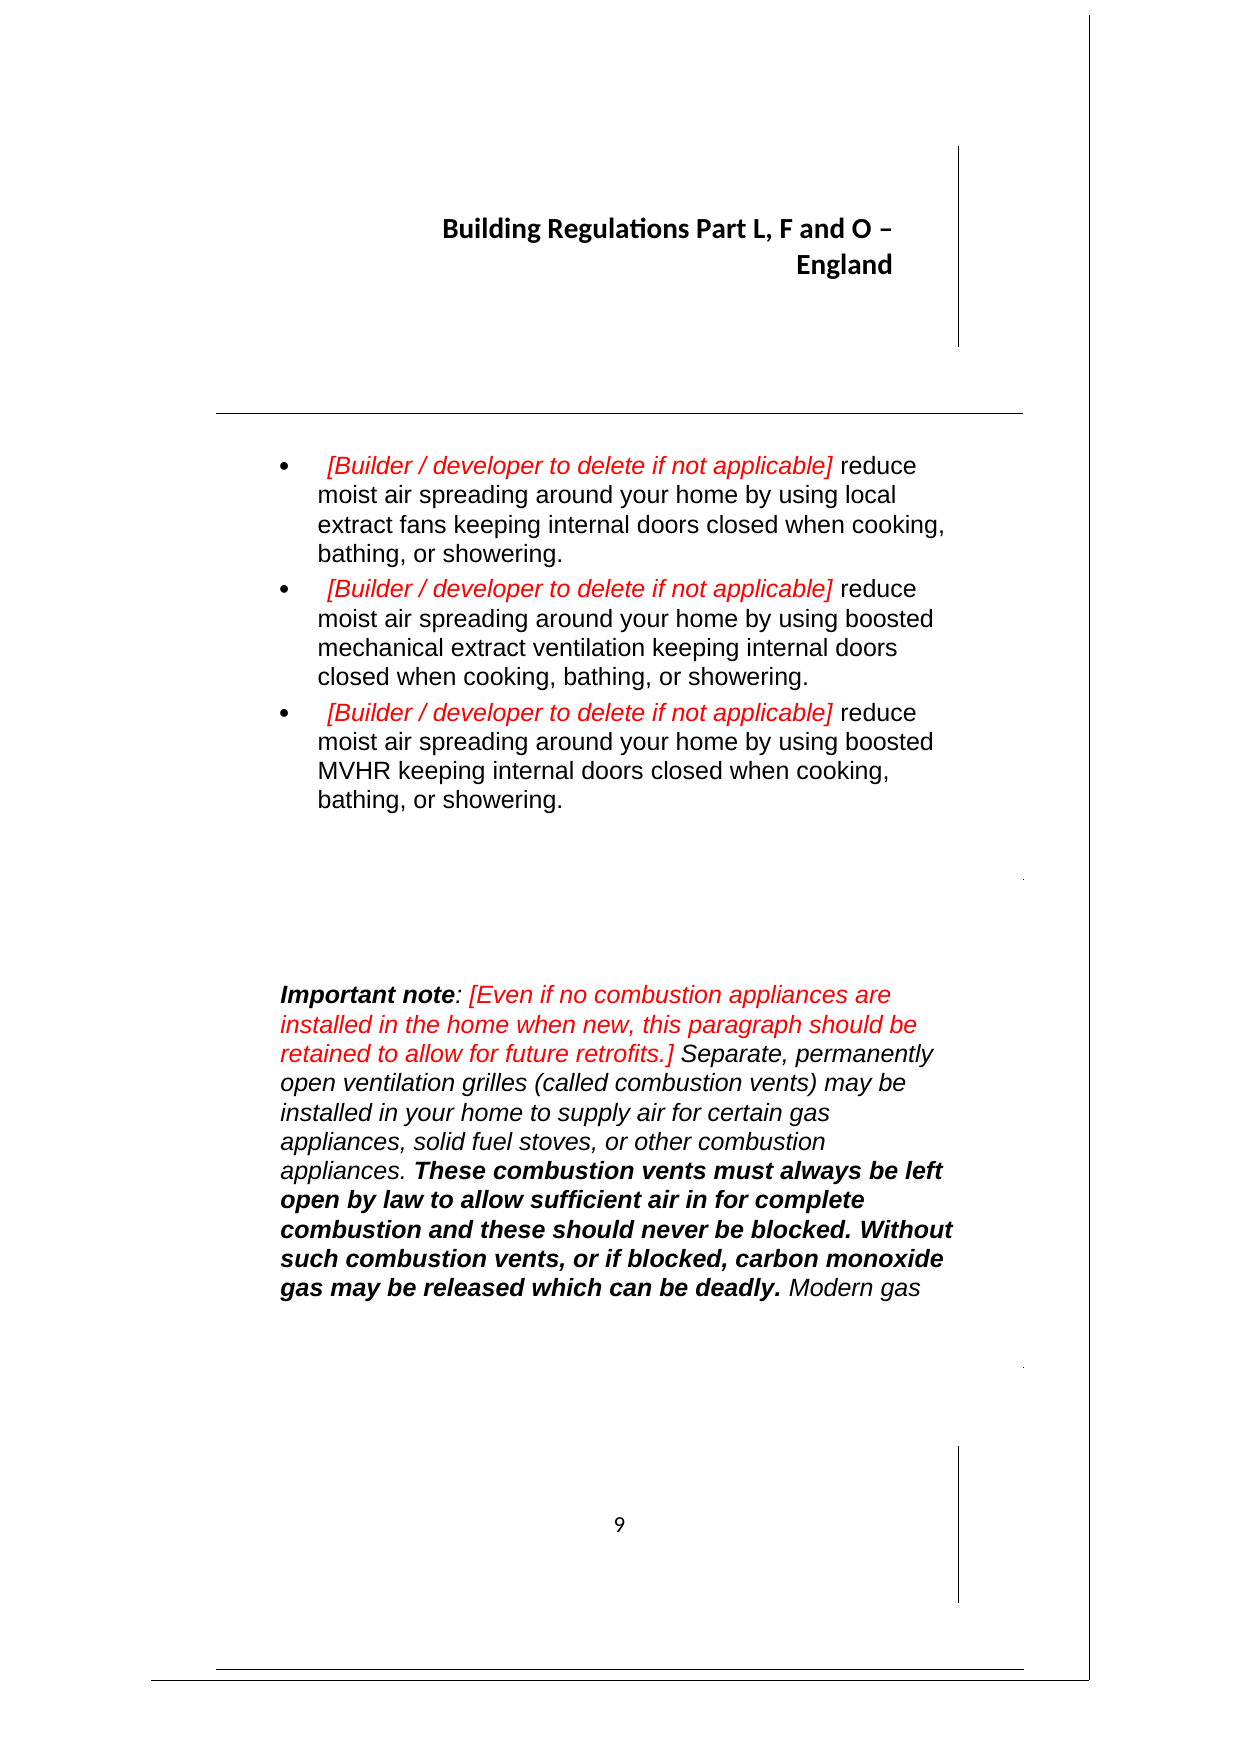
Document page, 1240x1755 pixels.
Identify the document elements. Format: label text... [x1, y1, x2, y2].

list [Builder / developer to delete if not applicable] reduce moist air spreading around your home by using boosted mechanical extract ventilation keeping internal doors closed when cooking, bathing, or showering. [216, 509, 1023, 633]
list [Builder / developer to delete if not applicable] reduce moist air spreading around your home by using boosted MVHR keeping internal doors closed when cooking, bathing, or showering. [216, 633, 1023, 879]
list Important note: [Even if no combustion appliances are installed in the home when new, this paragraph should be retained to allow for future retrofits.] Separate, permanently open ventilation grilles (called combustion vents) may be installed in your home to supply air for certain gas appliances, solid fuel stoves, or other combustion appliances. These combustion vents must always be left open by law to allow sufficient air in for complete combustion and these should never be blocked. Without such combustion vents, or if blocked, carbon monoxide gas may be released which can be deadly. Modern gas boilers, stoves and gas appliances may have sealed air inlets, so they draw air directly from the outside. If in doubt, check with a professional registered engineer; Gas Safe-registered for gas, HETAS for solid fuel, or OFTEC for oil, and never block such combustion vents. Further information on detecting and preventing carbon monoxide can be found on the following web link: https://www.gov.uk/government/collections/carbon-monoxide-co. [216, 916, 1023, 1367]
list [Builder / developer to delete if not applicable] reduce moist air spreading around your home by using local extract fans keeping internal doors closed when cooking, bathing, or showering. [216, 413, 1023, 509]
list [Builder / developer to delete if not applicable] reduce moist air spreading around your home by using local extract fans keeping internal doors closed when cooking, bathing, or showering. [216, 387, 1023, 412]
